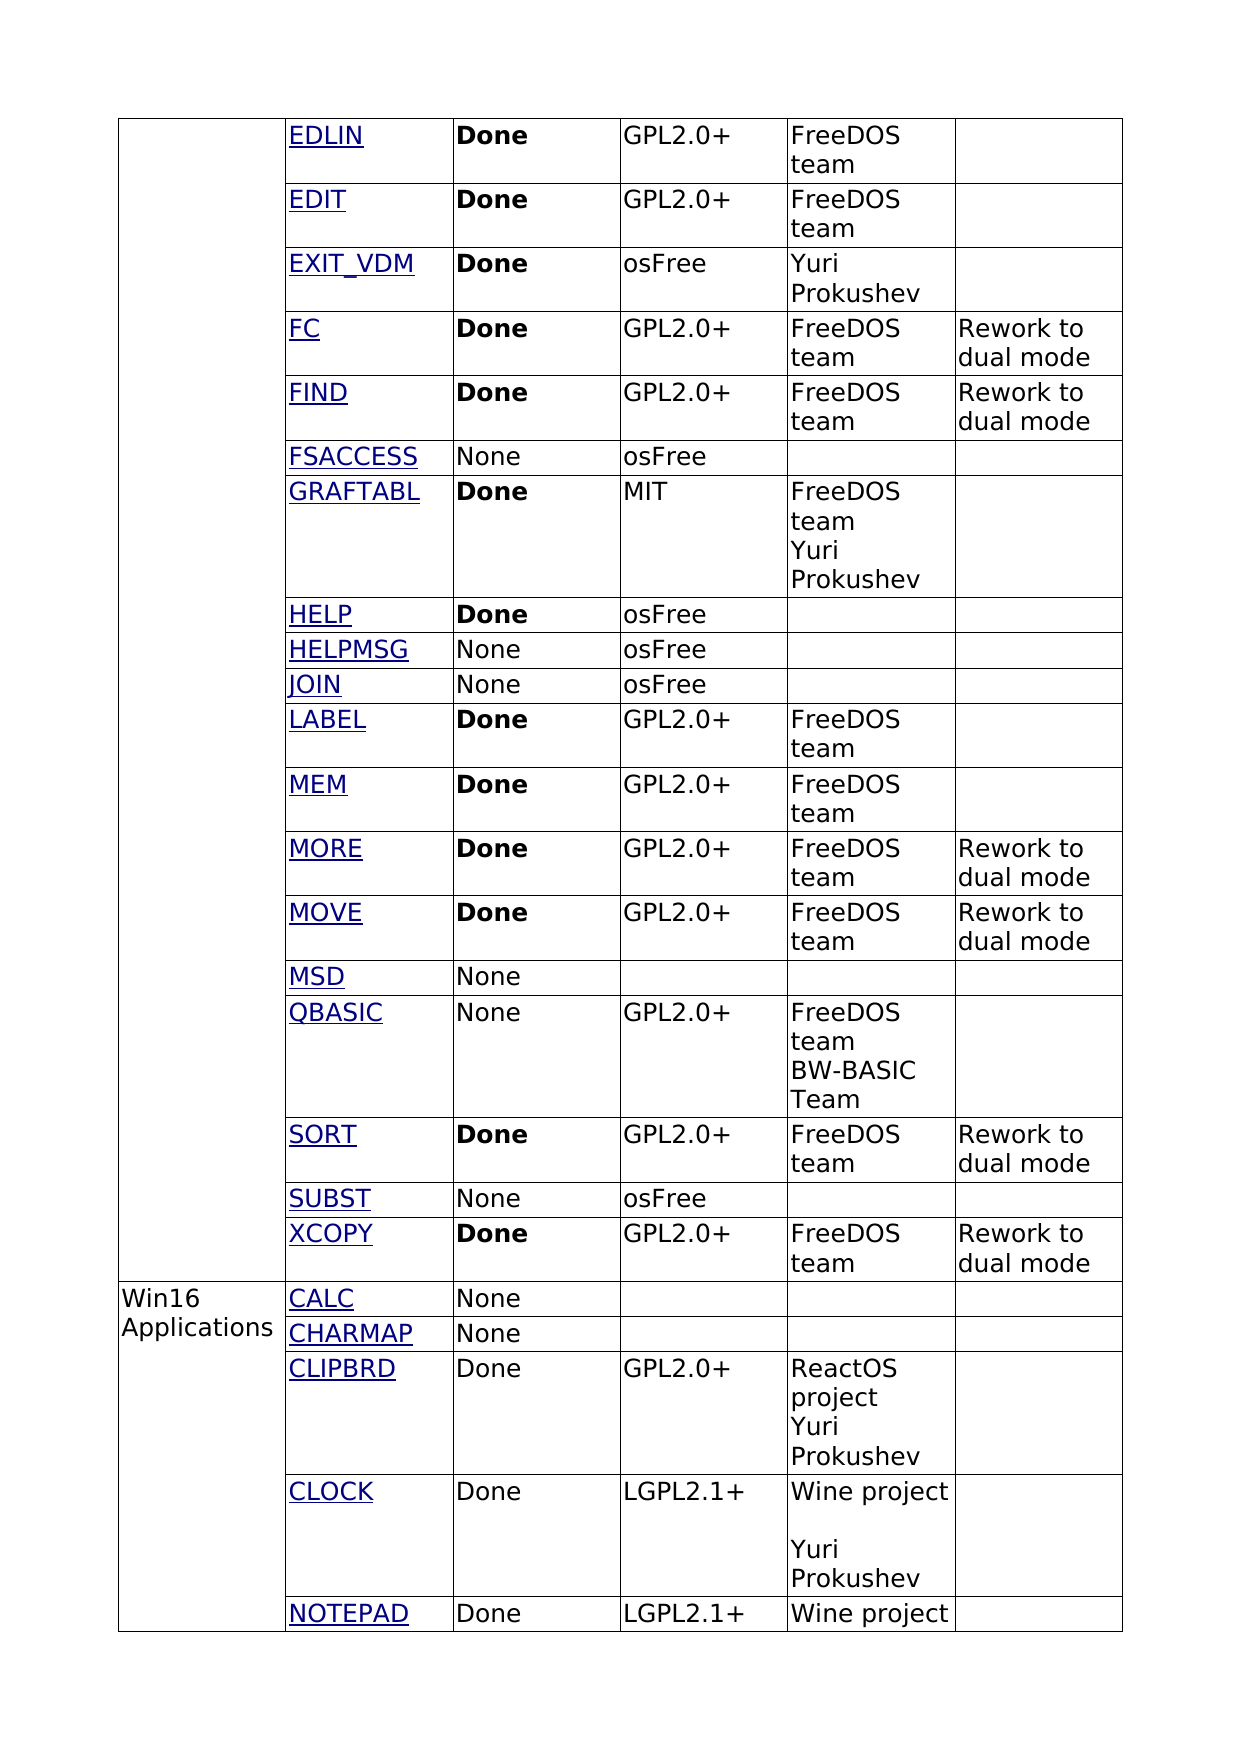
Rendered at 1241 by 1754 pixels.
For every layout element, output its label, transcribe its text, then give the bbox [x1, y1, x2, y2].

table_cell Done [454, 1597, 620, 1631]
table_cell [956, 248, 1122, 311]
table_cell NOTEPAD [286, 1597, 453, 1631]
table_cell [956, 996, 1122, 1117]
table_cell Done [454, 896, 620, 959]
table_cell FC [286, 312, 453, 375]
table_cell GPL2.0+ [621, 704, 787, 767]
table_cell Done [454, 119, 620, 182]
table_cell FreeDOS team [788, 896, 955, 959]
table_cell [956, 669, 1122, 702]
table_cell Done [454, 476, 620, 597]
table_cell [956, 1475, 1122, 1596]
table_cell SUBST [286, 1183, 453, 1217]
table_cell [956, 1352, 1122, 1474]
table_cell osFree [621, 441, 787, 474]
table_cell [956, 119, 1122, 182]
table_cell None [454, 996, 620, 1117]
table_cell Done [454, 312, 620, 375]
table_cell Done [454, 1218, 620, 1281]
table_cell FSACCESS [286, 441, 453, 474]
table_cell FreeDOS team [788, 184, 955, 247]
table_cell FreeDOS team BW-BASIC Team [788, 996, 955, 1117]
table_cell Done [454, 184, 620, 247]
table_cell Rework to dual mode [956, 1218, 1122, 1281]
table_cell GPL2.0+ [621, 996, 787, 1117]
table_cell FreeDOS team [788, 768, 955, 831]
table_cell [788, 1282, 955, 1316]
table_cell Done [454, 248, 620, 311]
table_cell Done [454, 1475, 620, 1596]
table_cell Done [454, 1352, 620, 1474]
table_cell GPL2.0+ [621, 832, 787, 895]
table_cell CLOCK [286, 1475, 453, 1596]
table_cell FreeDOS team [788, 704, 955, 767]
table_cell [956, 1597, 1122, 1631]
table_cell MOVE [286, 896, 453, 959]
table_cell [788, 961, 955, 995]
table_cell JOIN [286, 669, 453, 702]
table_cell GPL2.0+ [621, 312, 787, 375]
table_cell None [454, 669, 620, 702]
table_cell osFree [621, 248, 787, 311]
table_cell [788, 598, 955, 632]
table_cell [788, 441, 955, 474]
table_cell [621, 961, 787, 995]
table_cell GPL2.0+ [621, 184, 787, 247]
table_cell Wine project [788, 1597, 955, 1631]
table_cell [956, 1282, 1122, 1316]
table_cell CALC [286, 1282, 453, 1316]
table_cell MORE [286, 832, 453, 895]
table_cell LGPL2.1+ [621, 1475, 787, 1596]
table_cell Rework to dual mode [956, 312, 1122, 375]
table_cell Done [454, 598, 620, 632]
table_cell None [454, 1183, 620, 1217]
table_cell [788, 1183, 955, 1217]
table_cell GPL2.0+ [621, 1118, 787, 1182]
table_cell HELP [286, 598, 453, 632]
table_cell FreeDOS team Yuri Prokushev [788, 476, 955, 597]
table_cell Done [454, 768, 620, 831]
table_cell osFree [621, 669, 787, 702]
table_cell FreeDOS team [788, 119, 955, 182]
table_cell QBASIC [286, 996, 453, 1117]
table_cell Rework to dual mode [956, 832, 1122, 895]
table_cell [621, 1317, 787, 1351]
table_cell Done [454, 1118, 620, 1182]
table_cell FreeDOS team [788, 1218, 955, 1281]
table_cell MIT [621, 476, 787, 597]
table_cell LABEL [286, 704, 453, 767]
table_cell Wine project Yuri Prokushev [788, 1475, 955, 1596]
table_cell FreeDOS team [788, 832, 955, 895]
table_cell MSD [286, 961, 453, 995]
table_cell ReactOS project Yuri Prokushev [788, 1352, 955, 1474]
table_cell None [454, 1282, 620, 1316]
table_cell EDIT [286, 184, 453, 247]
table_cell SORT [286, 1118, 453, 1182]
table_cell [119, 119, 285, 1281]
table_cell [956, 1317, 1122, 1351]
table_cell MEM [286, 768, 453, 831]
table_cell [621, 1282, 787, 1316]
table_cell XCOPY [286, 1218, 453, 1281]
table_cell FreeDOS team [788, 1118, 955, 1182]
table_cell [956, 1183, 1122, 1217]
table_cell FIND [286, 376, 453, 439]
table_cell CLIPBRD [286, 1352, 453, 1474]
table_cell [956, 441, 1122, 474]
table_cell GPL2.0+ [621, 376, 787, 439]
table_cell [956, 768, 1122, 831]
table_cell [788, 633, 955, 667]
table_cell GPL2.0+ [621, 768, 787, 831]
table_cell [956, 598, 1122, 632]
table_cell None [454, 1317, 620, 1351]
table_cell None [454, 441, 620, 474]
table_cell None [454, 633, 620, 667]
table_cell GPL2.0+ [621, 119, 787, 182]
table_cell osFree [621, 633, 787, 667]
table_cell LGPL2.1+ [621, 1597, 787, 1631]
table_cell [956, 476, 1122, 597]
table_cell [788, 669, 955, 702]
table_cell EDLIN [286, 119, 453, 182]
table_cell HELPMSG [286, 633, 453, 667]
table_cell [956, 704, 1122, 767]
table_cell CHARMAP [286, 1317, 453, 1351]
table_cell GPL2.0+ [621, 896, 787, 959]
table_cell Rework to dual mode [956, 1118, 1122, 1182]
table_cell [956, 184, 1122, 247]
table_cell EXIT_VDM [286, 248, 453, 311]
table_cell Win16 Applications [119, 1282, 285, 1631]
table_cell [956, 633, 1122, 667]
table_cell Done [454, 376, 620, 439]
table_cell Rework to dual mode [956, 376, 1122, 439]
table_cell None [454, 961, 620, 995]
table_cell FreeDOS team [788, 376, 955, 439]
table_cell Done [454, 832, 620, 895]
table_cell GPL2.0+ [621, 1218, 787, 1281]
table_cell Done [454, 704, 620, 767]
table_cell osFree [621, 598, 787, 632]
table_cell FreeDOS team [788, 312, 955, 375]
table_cell GPL2.0+ [621, 1352, 787, 1474]
table_cell osFree [621, 1183, 787, 1217]
table_cell [956, 961, 1122, 995]
table_cell Yuri Prokushev [788, 248, 955, 311]
table_cell Rework to dual mode [956, 896, 1122, 959]
table_cell GRAFTABL [286, 476, 453, 597]
table_cell [788, 1317, 955, 1351]
